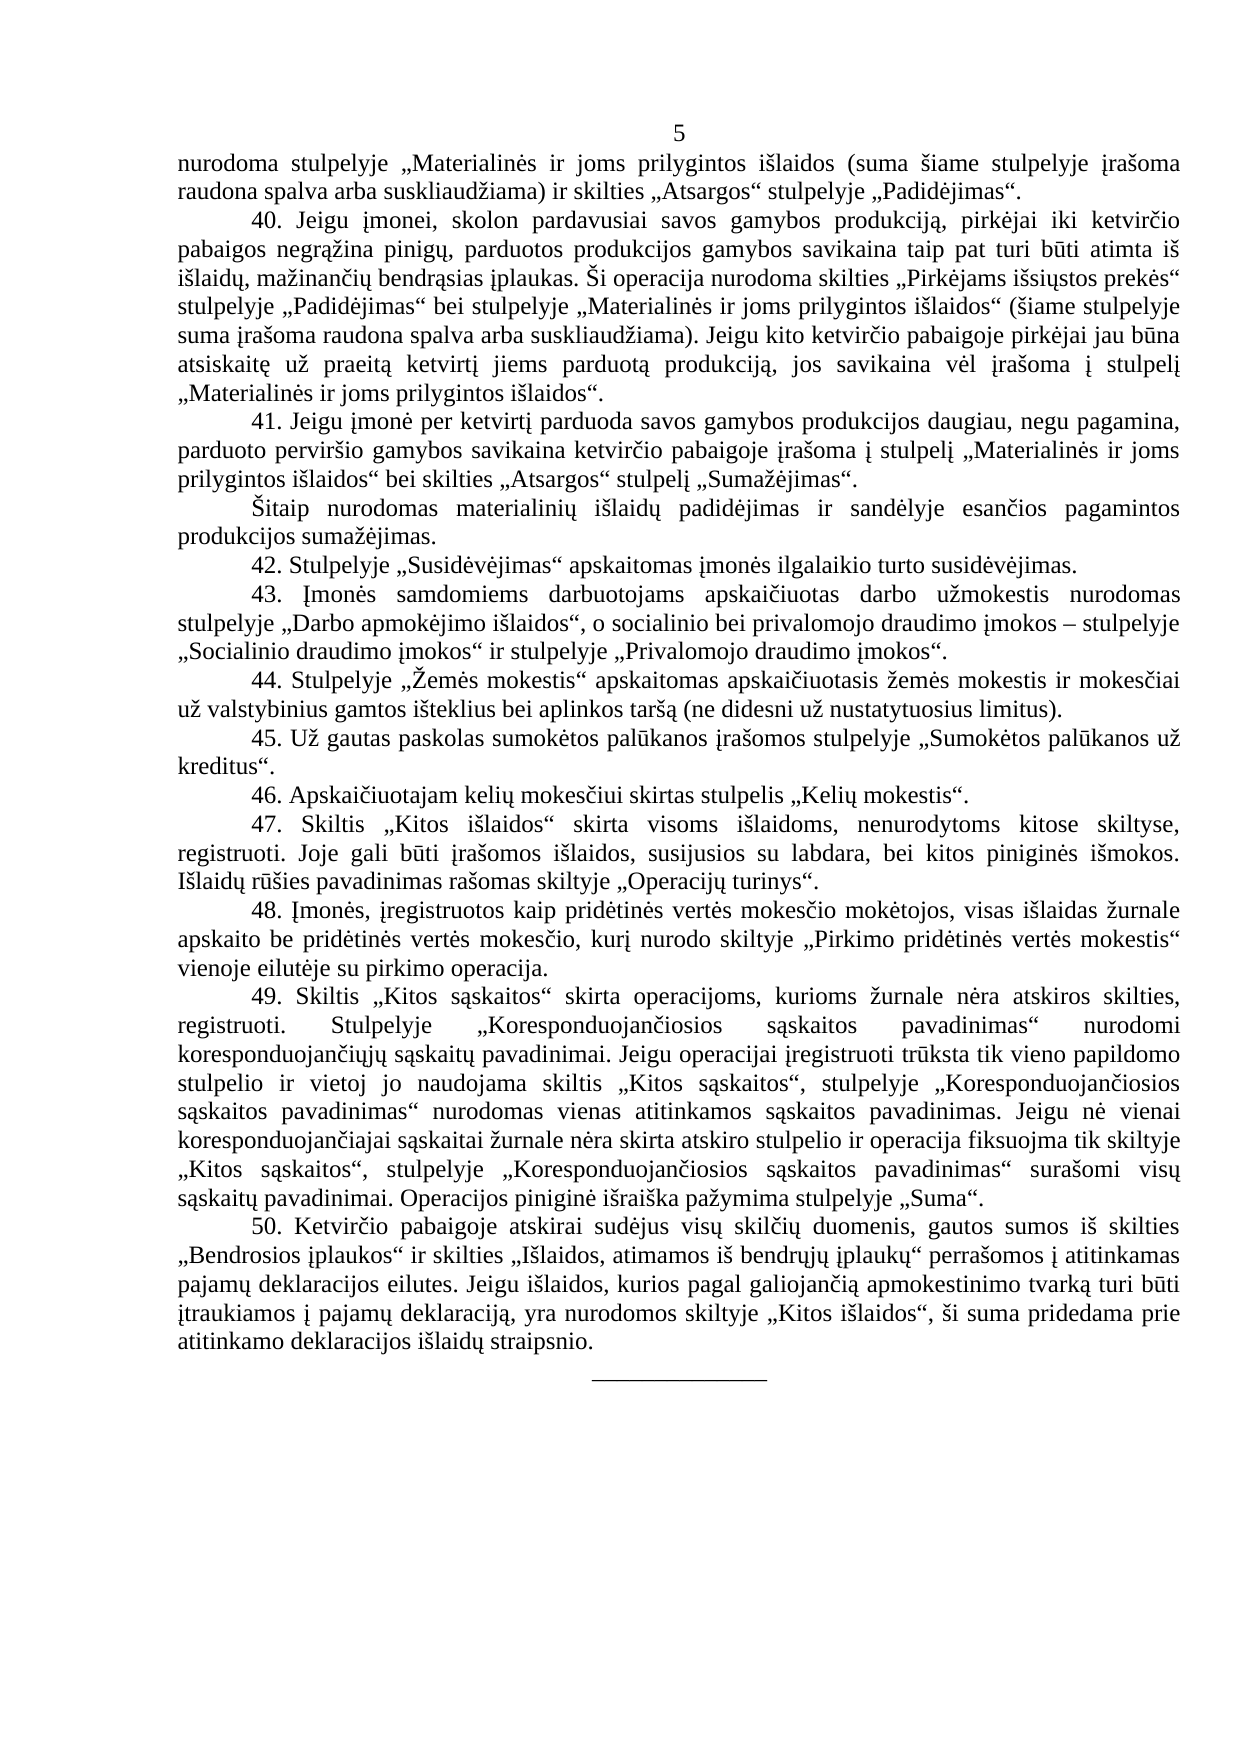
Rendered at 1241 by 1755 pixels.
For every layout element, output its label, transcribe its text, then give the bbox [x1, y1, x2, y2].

text 44. Stulpelyje „Žemės mokestis“ apskaitomas apskaičiuotasis žemės mokestis ir mokesčiai už valstybinius gamtos išteklius bei aplinkos taršą (ne didesni už nustatytuosius limitus). [177, 665, 1181, 723]
text 50. Ketvirčio pabaigoje atskirai sudėjus visų skilčių duomenis, gautos sumos iš skilties „Bendrosios įplaukos“ ir skilties „Išlaidos, atimamos iš bendrųjų įplaukų“ perrašomos į atitinkamas pajamų deklaracijos eilutes. Jeigu išlaidos, kurios pagal galiojančią apmokestinimo tvarką turi būti įtraukiamos į pajamų deklaraciją, yra nurodomos skiltyje „Kitos išlaidos“, ši suma pridedama prie atitinkamo deklaracijos išlaidų straipsnio. [177, 1211, 1181, 1355]
text 45. Už gautas paskolas sumokėtos palūkanos įrašomos stulpelyje „Sumokėtos palūkanos už kreditus“. [177, 723, 1181, 780]
text Šitaip nurodomas materialinių išlaidų padidėjimas ir sandėlyje esančios pagamintos produkcijos sumažėjimas. [177, 493, 1181, 550]
text 42. Stulpelyje „Susidėvėjimas“ apskaitomas įmonės ilgalaikio turto susidėvėjimas. [177, 550, 1181, 579]
text 43. Įmonės samdomiems darbuotojams apskaičiuotas darbo užmokestis nurodomas stulpelyje „Darbo apmokėjimo išlaidos“, o socialinio bei privalomojo draudimo įmokos – stulpelyje „Socialinio draudimo įmokos“ ir stulpelyje „Privalomojo draudimo įmokos“. [177, 579, 1181, 665]
text 48. Įmonės, įregistruotos kaip pridėtinės vertės mokesčio mokėtojos, visas išlaidas žurnale apskaito be pridėtinės vertės mokesčio, kurį nurodo skiltyje „Pirkimo pridėtinės vertės mokestis“ vienoje eilutėje su pirkimo operacija. [177, 895, 1181, 981]
text nurodoma stulpelyje „Materialinės ir joms prilygintos išlaidos (suma šiame stulpelyje įrašoma raudona spalva arba suskliaudžiama) ir skilties „Atsargos“ stulpelyje „Padidėjimas“. [177, 148, 1181, 205]
text 49. Skiltis „Kitos sąskaitos“ skirta operacijoms, kurioms žurnale nėra atskiros skilties, registruoti. Stulpelyje „Koresponduojančiosios sąskaitos pavadinimas“ nurodomi koresponduojančiųjų sąskaitų pavadinimai. Jeigu operacijai įregistruoti trūksta tik vieno papildomo stulpelio ir vietoj jo naudojama skiltis „Kitos sąskaitos“, stulpelyje „Koresponduojančiosios sąskaitos pavadinimas“ nurodomas vienas atitinkamos sąskaitos pavadinimas. Jeigu nė vienai koresponduojančiajai sąskaitai žurnale nėra skirta atskiro stulpelio ir operacija fiksuojma tik skiltyje „Kitos sąskaitos“, stulpelyje „Koresponduojančiosios sąskaitos pavadinimas“ surašomi visų sąskaitų pavadinimai. Operacijos piniginė išraiška pažymima stulpelyje „Suma“. [177, 981, 1181, 1211]
text 46. Apskaičiuotajam kelių mokesčiui skirtas stulpelis „Kelių mokestis“. [177, 780, 1181, 809]
text 41. Jeigu įmonė per ketvirtį parduoda savos gamybos produkcijos daugiau, negu pagamina, parduoto perviršio gamybos savikaina ketvirčio pabaigoje įrašoma į stulpelį „Materialinės ir joms prilygintos išlaidos“ bei skilties „Atsargos“ stulpelį „Sumažėjimas“. [177, 406, 1181, 493]
text ______________ [177, 1355, 1181, 1384]
text 47. Skiltis „Kitos išlaidos“ skirta visoms išlaidoms, nenurodytoms kitose skiltyse, registruoti. Joje gali būti įrašomos išlaidos, susijusios su labdara, bei kitos piniginės išmokos. Išlaidų rūšies pavadinimas rašomas skiltyje „Operacijų turinys“. [177, 809, 1181, 895]
text 40. Jeigu įmonei, skolon pardavusiai savos gamybos produkciją, pirkėjai iki ketvirčio pabaigos negrąžina pinigų, parduotos produkcijos gamybos savikaina taip pat turi būti atimta iš išlaidų, mažinančių bendrąsias įplaukas. Ši operacija nurodoma skilties „Pirkėjams išsiųstos prekės“ stulpelyje „Padidėjimas“ bei stulpelyje „Materialinės ir joms prilygintos išlaidos“ (šiame stulpelyje suma įrašoma raudona spalva arba suskliaudžiama). Jeigu kito ketvirčio pabaigoje pirkėjai jau būna atsiskaitę už praeitą ketvirtį jiems parduotą produkciją, jos savikaina vėl įrašoma į stulpelį „Materialinės ir joms prilygintos išlaidos“. [177, 205, 1181, 406]
